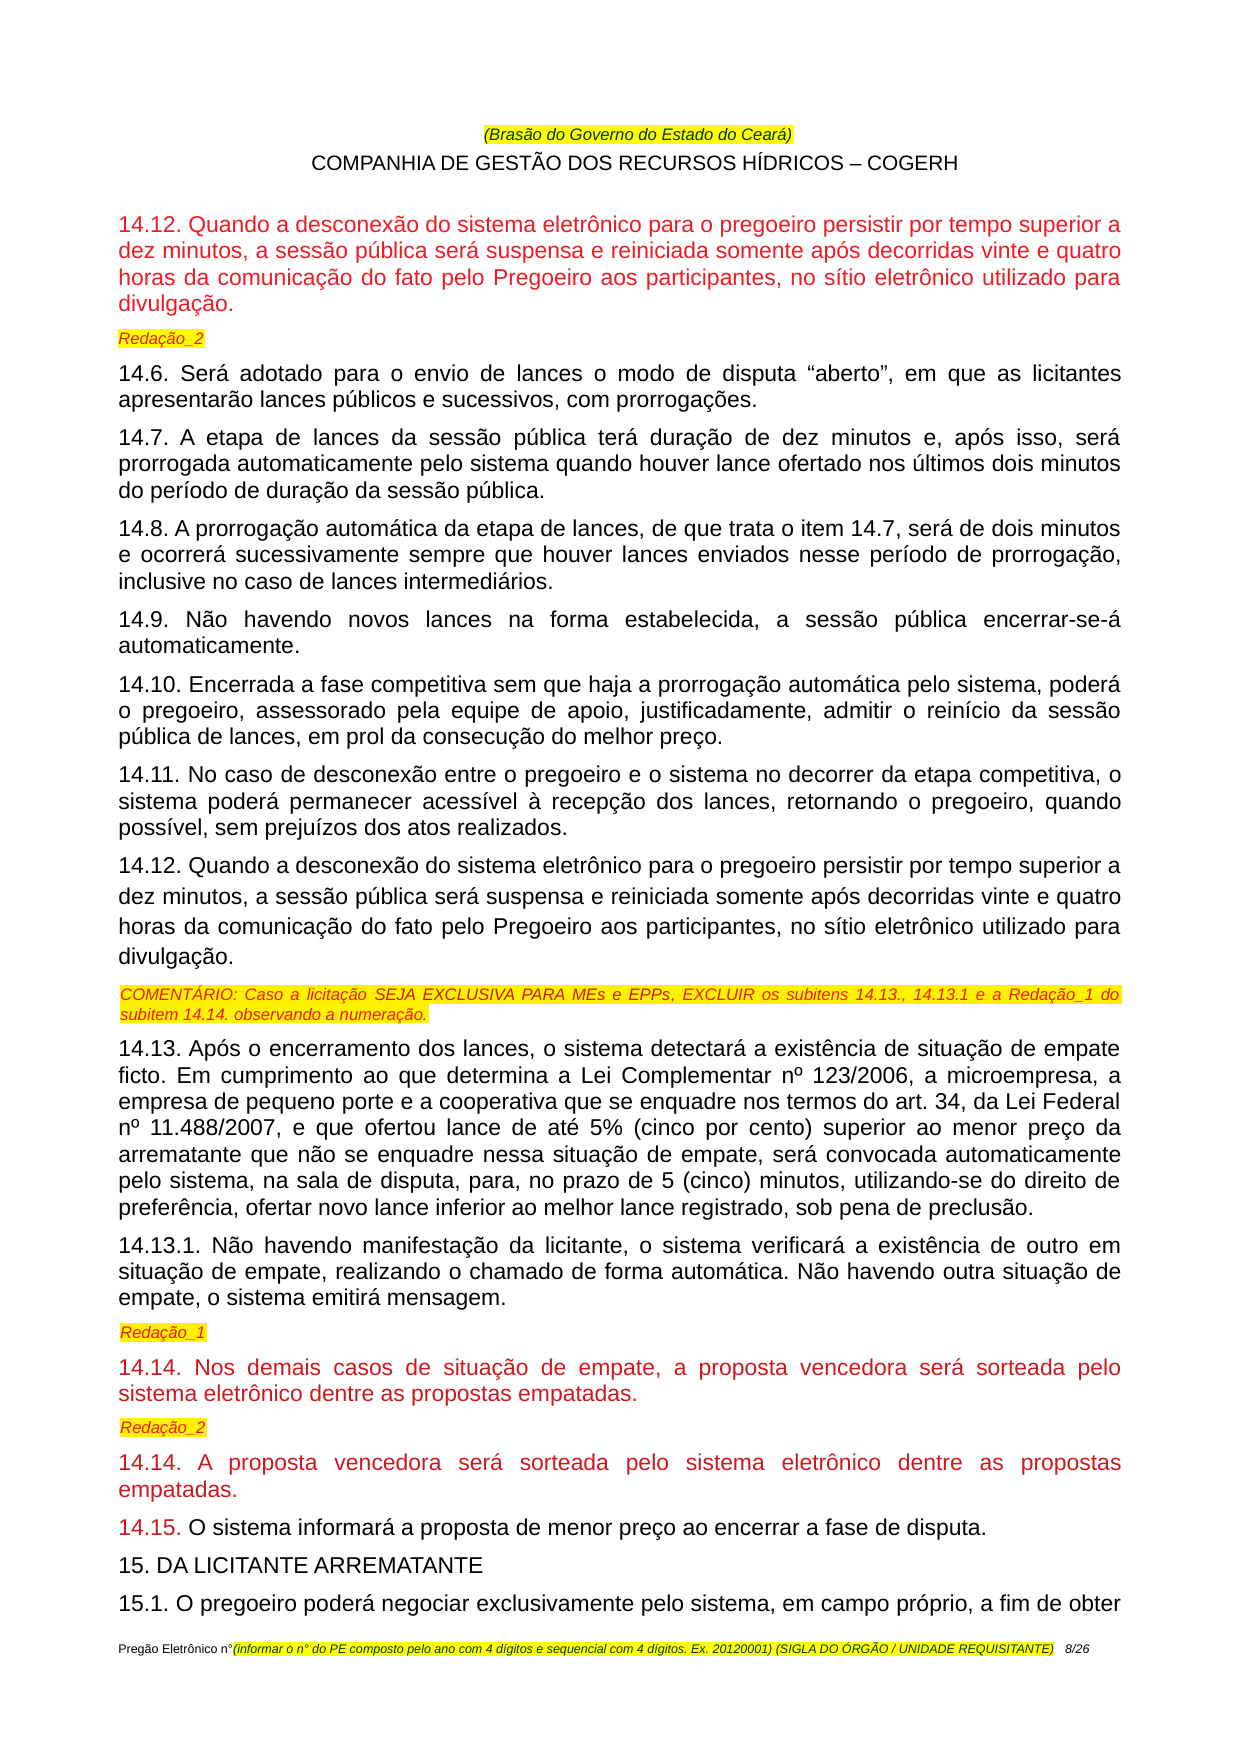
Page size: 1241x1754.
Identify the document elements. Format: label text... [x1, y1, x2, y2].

text 14.9. Não havendo novos lances na forma estabelecida, a sessão pública encerrar-se-á automaticamente. [118, 606, 1122, 659]
text 14.10. Encerrada a fase competitiva sem que haja a prorrogação automática pelo sistema, poderá o pregoeiro, assessorado pela equipe de apoio, justificadamente, admitir o reinício da sessão pública de lances, em prol da consecução do melhor preço. [118, 671, 1122, 749]
text Redação_2 [120, 1418, 1122, 1437]
text 14.8. A prorrogação automática da etapa de lances, de que trata o item 14.7, será de dois minutos e ocorrerá sucessivamente sempre que houver lances enviados nesse período de prorrogação, inclusive no caso de lances intermediários. [118, 515, 1122, 594]
text 14.13. Após o encerramento dos lances, o sistema detectará a existência de situação de empate ficto. Em cumprimento ao que determina a Lei Complementar nº 123/2006, a microempresa, a empresa de pequeno porte e a cooperativa que se enquadre nos termos do art. 34, da Lei Federal nº 11.488/2007, e que ofertou lance de até 5% (cinco por cento) superior ao menor preço da arrematante que não se enquadre nessa situação de empate, será convocada automaticamente pelo sistema, na sala de disputa, para, no prazo de 5 (cinco) minutos, utilizando-se do direito de preferência, ofertar novo lance inferior ao melhor lance registrado, sob pena de preclusão. [118, 1035, 1122, 1220]
text 14.11. No caso de desconexão entre o pregoeiro e o sistema no decorrer da etapa competitiva, o sistema poderá permanecer acessível à recepção dos lances, retornando o pregoeiro, quando possível, sem prejuízos dos atos realizados. [118, 761, 1122, 841]
text COMENTÁRIO: Caso a licitação SEJA EXCLUSIVA PARA MEs e EPPs, EXCLUIR os subitens 14.13., 14.13.1 e a Redação_1 do subitem 14.14. observando a numeração. [120, 985, 1122, 1023]
text Redação_1 [120, 1323, 1122, 1342]
text 14.14. A proposta vencedora será sorteada pelo sistema eletrônico dentre as propostas empatadas. [118, 1449, 1122, 1502]
text 15.1. O pregoeiro poderá negociar exclusivamente pelo sistema, em campo próprio, a fim de obter [118, 1590, 1122, 1617]
list 14.12. Quando a desconexão do sistema eletrônico para o pregoeiro persistir por tempo superior a dez minutos, a sessão pública será suspensa e reiniciada somente após decorridas vinte e quatro horas da comunicação do fato pelo Pregoeiro aos participantes, no sítio eletrônico utilizado para divulgação. [118, 852, 1122, 969]
text 14.14. Nos demais casos de situação de empate, a proposta vencedora será sorteada pelo sistema eletrônico dentre as propostas empatadas. [118, 1354, 1122, 1406]
text 15. DA LICITANTE ARREMATANTE [118, 1552, 1122, 1578]
text 14.6. Será adotado para o envio de lances o modo de disputa “aberto”, em que as licitantes apresentarão lances públicos e sucessivos, com prorrogações. [118, 359, 1122, 412]
text 14.15. O sistema informará a proposta de menor preço ao encerrar a fase de disputa. [118, 1514, 1122, 1540]
text 14.7. A etapa de lances da sessão pública terá duração de dez minutos e, após isso, será prorrogada automaticamente pelo sistema quando houver lance ofertado nos últimos dois minutos do período de duração da sessão pública. [118, 424, 1122, 503]
text 14.13.1. Não havendo manifestação da licitante, o sistema verificará a existência de outro em situação de empate, realizando o chamado de forma automática. Não havendo outra situação de empate, o sistema emitirá mensagem. [118, 1232, 1122, 1311]
text 14.12. Quando a desconexão do sistema eletrônico para o pregoeiro persistir por tempo superior a dez minutos, a sessão pública será suspensa e reiniciada somente após decorridas vinte e quatro horas da comunicação do fato pelo Pregoeiro aos participantes, no sítio eletrônico utilizado para divulgação. [118, 211, 1122, 317]
text Redação_2 [118, 328, 1122, 348]
